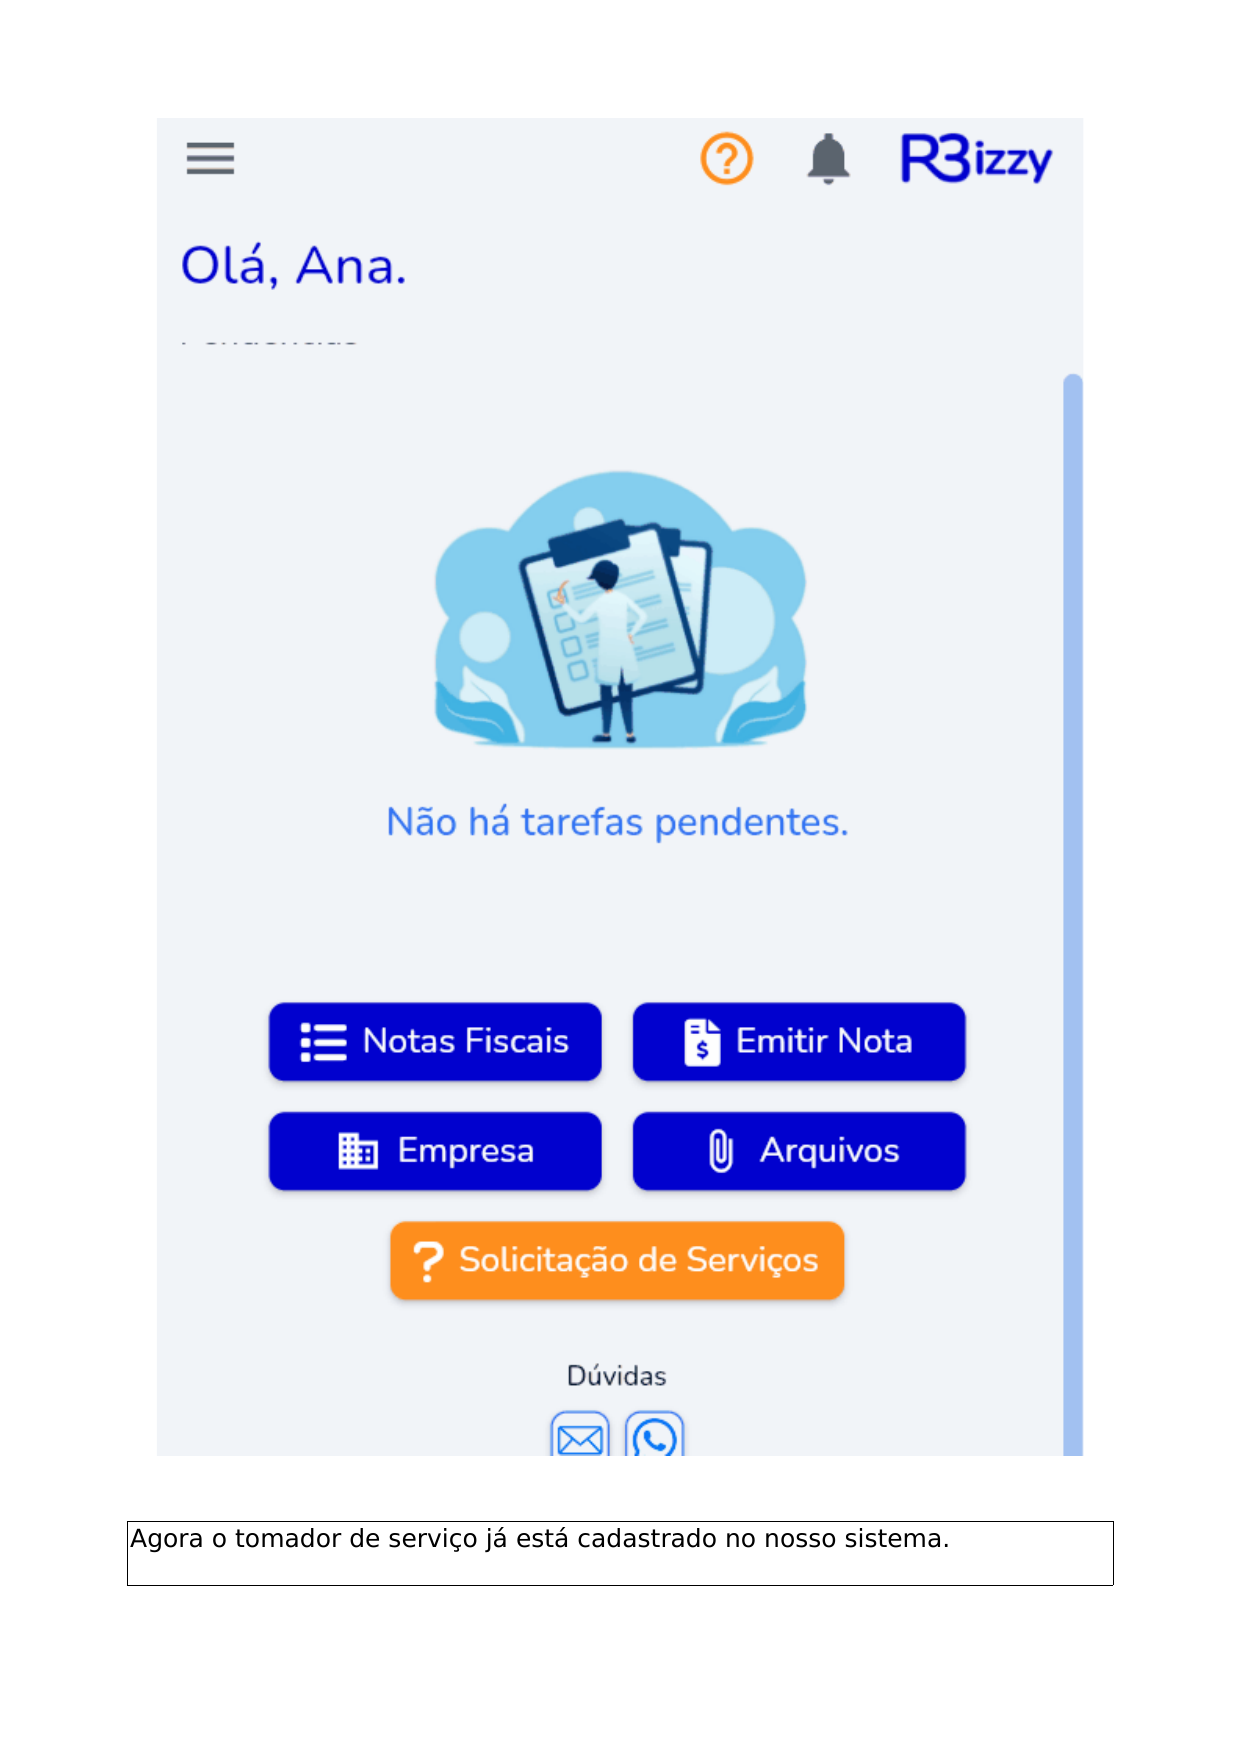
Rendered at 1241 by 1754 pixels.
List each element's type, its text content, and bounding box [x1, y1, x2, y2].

table_header Agora o tomador de serviço já está cadastrado no nosso sistema. [128, 1522, 1113, 1585]
picture [156, 118, 1084, 1456]
